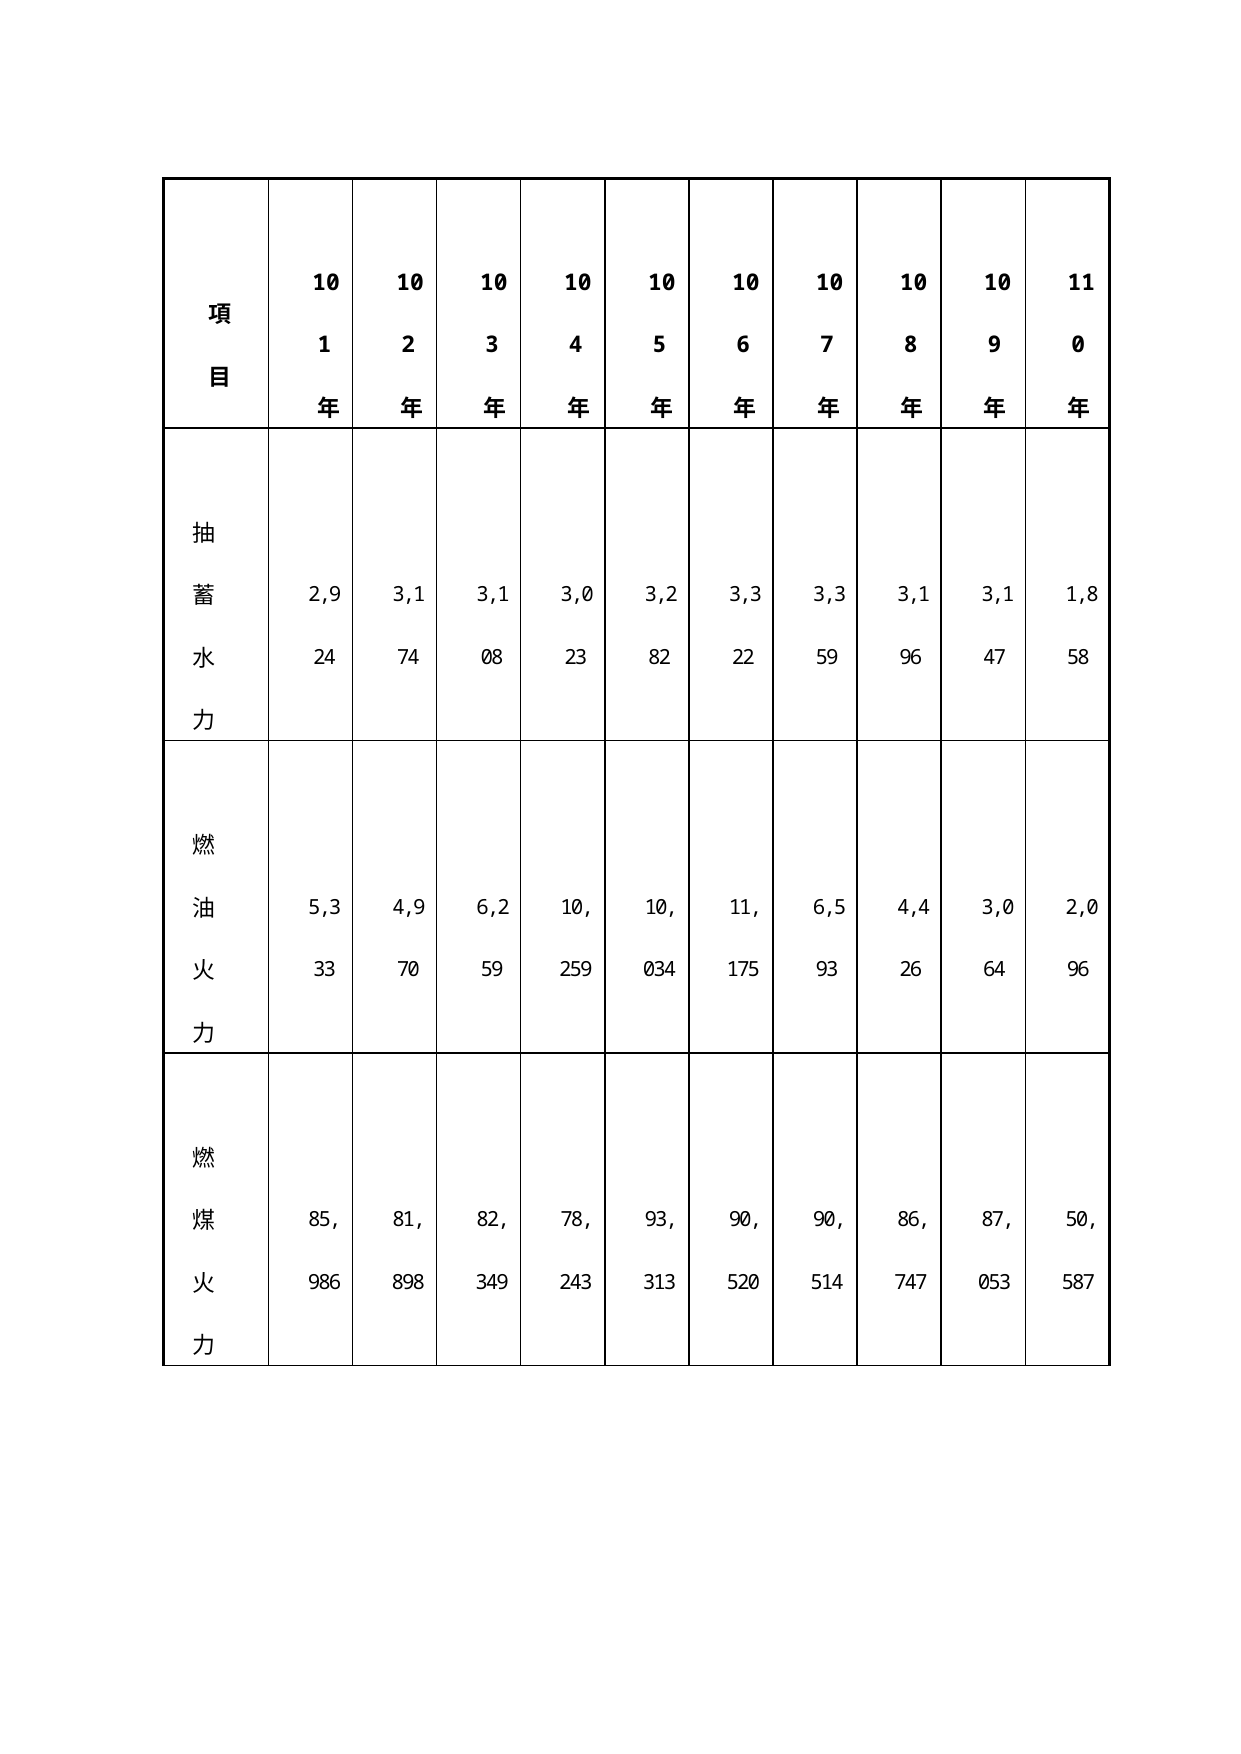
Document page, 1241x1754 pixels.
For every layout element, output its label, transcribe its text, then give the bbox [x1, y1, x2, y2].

table_cell 82,349 [437, 1054, 520, 1365]
table_cell 6,259 [437, 741, 520, 1052]
table_cell 3,147 [942, 429, 1025, 740]
table_header 101年 [269, 180, 352, 427]
table_cell 93,313 [606, 1054, 688, 1365]
table_header 105年 [606, 180, 688, 427]
table_cell 6,593 [774, 741, 856, 1052]
table_cell 90,514 [774, 1054, 856, 1365]
table_cell 5,333 [269, 741, 352, 1052]
table_cell 3,196 [858, 429, 940, 740]
table_header 104年 [521, 180, 604, 427]
table_header 108年 [858, 180, 940, 427]
table_cell 3,282 [606, 429, 688, 740]
table_header 106年 [690, 180, 772, 427]
table_header 102年 [353, 180, 436, 427]
table_cell 3,322 [690, 429, 772, 740]
table_cell 10,034 [606, 741, 688, 1052]
table_cell 50,587 [1026, 1054, 1108, 1365]
table_cell 4,970 [353, 741, 436, 1052]
table_cell 3,064 [942, 741, 1025, 1052]
table_header 107年 [774, 180, 856, 427]
table_cell 87,053 [942, 1054, 1025, 1365]
table_header 110年 [1026, 180, 1108, 427]
table_cell 1,858 [1026, 429, 1108, 740]
table_cell 4,426 [858, 741, 940, 1052]
table_cell 2,924 [269, 429, 352, 740]
table_cell 86,747 [858, 1054, 940, 1365]
table_cell 3,023 [521, 429, 604, 740]
table_cell 3,359 [774, 429, 856, 740]
table_cell 85,986 [269, 1054, 352, 1365]
table_cell 燃油火力 [165, 741, 268, 1052]
table_cell 抽蓄水力 [165, 429, 268, 740]
table_cell 90,520 [690, 1054, 772, 1365]
table_header 109年 [942, 180, 1025, 427]
table_cell 2,096 [1026, 741, 1108, 1052]
table_header 103年 [437, 180, 520, 427]
table_cell 3,174 [353, 429, 436, 740]
table_cell 3,108 [437, 429, 520, 740]
table_header 項目 [165, 180, 268, 427]
table_cell 78,243 [521, 1054, 604, 1365]
table_cell 11,175 [690, 741, 772, 1052]
table_cell 81,898 [353, 1054, 436, 1365]
table_cell 燃煤火力 [165, 1054, 268, 1365]
table_cell 10,259 [521, 741, 604, 1052]
